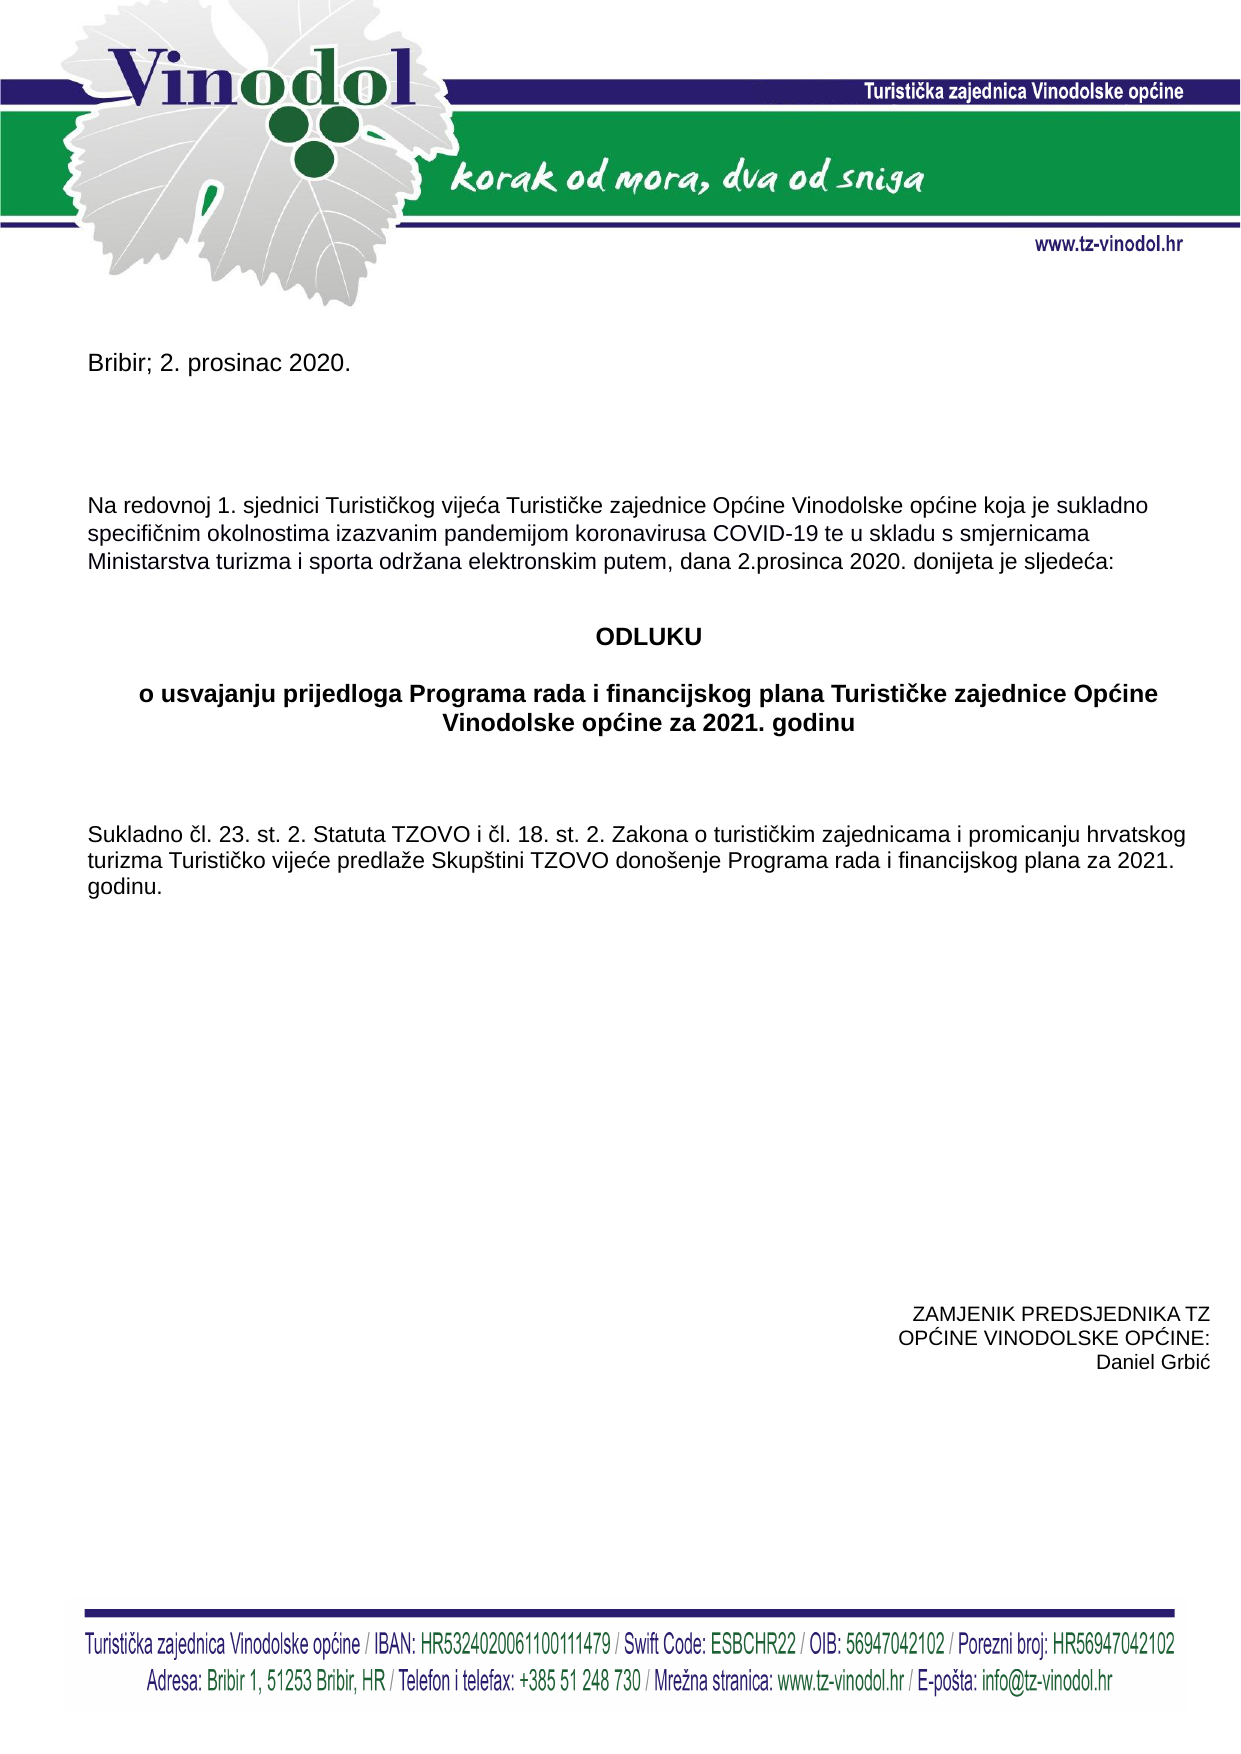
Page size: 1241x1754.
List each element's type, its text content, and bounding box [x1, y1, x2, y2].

text Daniel Grbić [87, 1350, 1210, 1374]
text ZAMJENIK PREDSJEDNIKA TZ [87, 1302, 1210, 1326]
text Na redovnoj 1. sjednici Turističkog vijeća Turističke zajednice Općine Vinodolske općine koja je sukladno specifičnim okolnostima izazvanim pandemijom koronavirusa COVID-19 te u skladu s smjernicama Ministarstva turizma i sporta održana elektronskim putem, dana 2.prosinca 2020. donijeta je sljedeća: [87, 492, 1210, 574]
text ODLUKU [87, 622, 1210, 650]
text o usvajanju prijedloga Programa rada i financijskog plana Turističke zajednice Općine Vinodolske općine za 2021. godinu [87, 679, 1210, 737]
text Sukladno čl. 23. st. 2. Statuta TZOVO i čl. 18. st. 2. Zakona o turističkim zajednicama i promicanju hrvatskog turizma Turističko vijeće predlaže Skupštini TZOVO donošenje Programa rada i financijskog plana za 2021. godinu. [87, 821, 1210, 900]
text OPĆINE VINODOLSKE OPĆINE: [87, 1326, 1210, 1350]
text Bribir; 2. prosinac 2020. [87, 348, 1210, 377]
